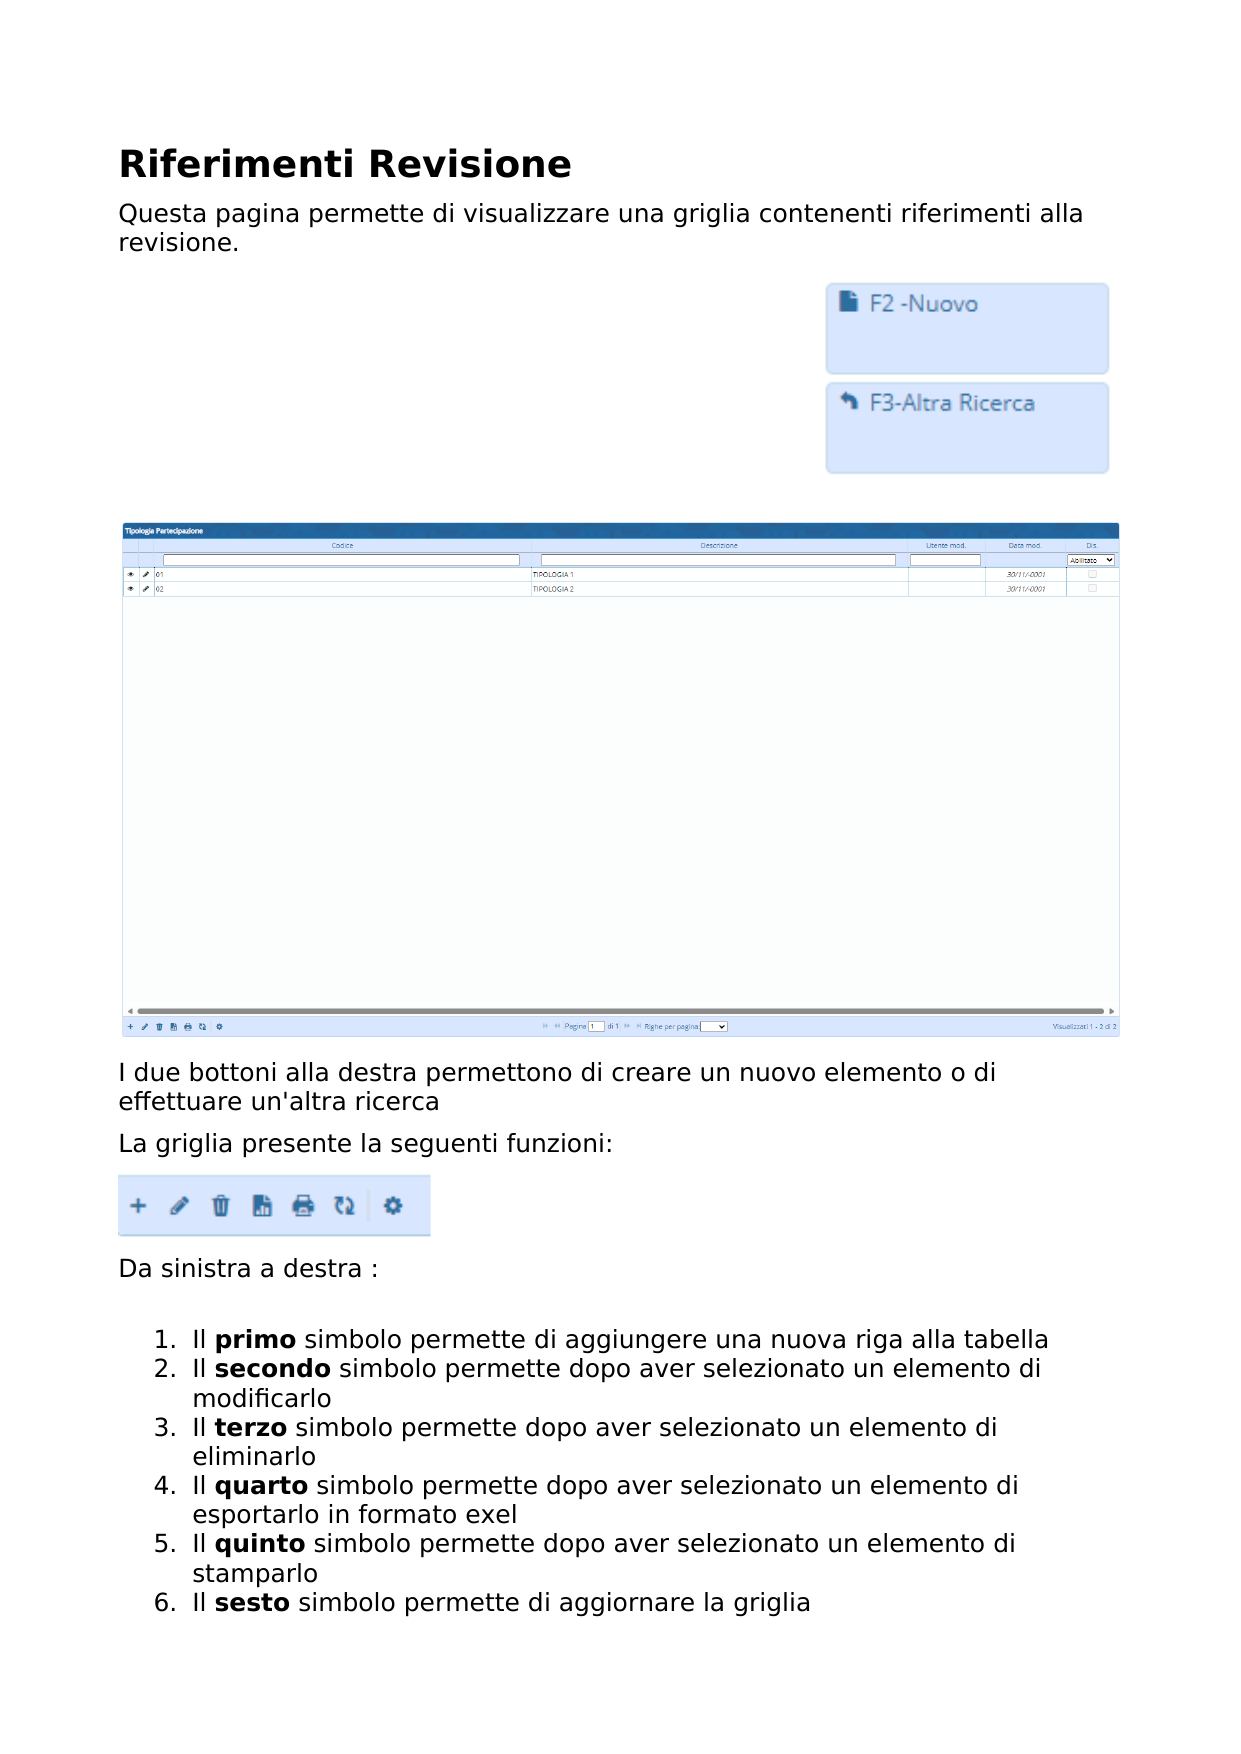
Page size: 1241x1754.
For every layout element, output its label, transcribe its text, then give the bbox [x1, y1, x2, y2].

list Il terzo simbolo permette dopo aver selezionato un elemento di eliminarlo [177, 1413, 1122, 1471]
text La griglia presente la seguenti funzioni: [118, 1129, 1122, 1158]
list Il quinto simbolo permette dopo aver selezionato un elemento di stamparlo [177, 1529, 1122, 1588]
text I due bottoni alla destra permettono di creare un nuovo elemento o di effettuare un'altra ricerca [118, 1058, 1122, 1117]
list Il quarto simbolo permette dopo aver selezionato un elemento di esportarlo in formato exel [177, 1471, 1122, 1529]
text Da sinistra a destra : [118, 1254, 1122, 1283]
subtitle Riferimenti Revisione [118, 143, 1122, 187]
list Il secondo simbolo permette dopo aver selezionato un elemento di modificarlo [177, 1354, 1122, 1413]
text Questa pagina permette di visualizzare una griglia contenenti riferimenti alla revisione. [118, 199, 1122, 258]
list Il primo simbolo permette di aggiungere una nuova riga alla tabella [177, 1325, 1122, 1354]
picture [118, 270, 1123, 1040]
list Il sesto simbolo permette di aggiornare la griglia [177, 1588, 1122, 1617]
picture [118, 1170, 431, 1242]
